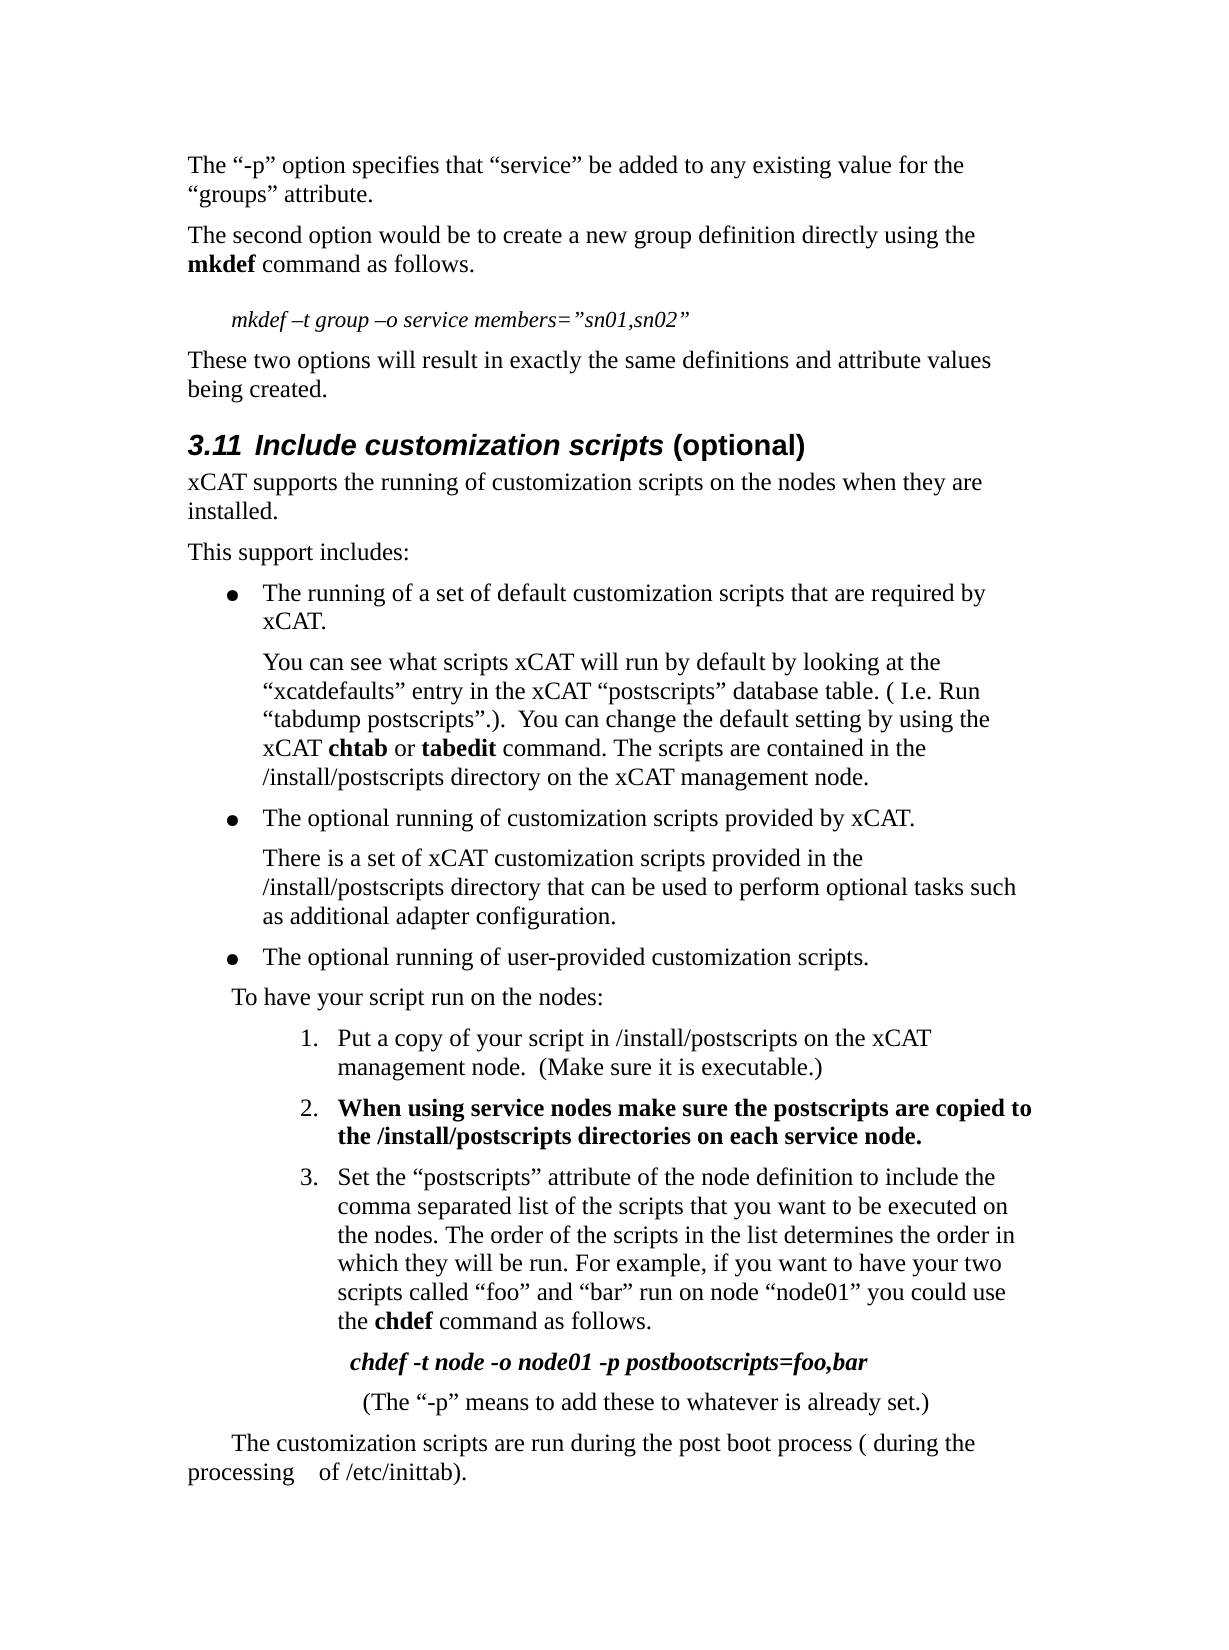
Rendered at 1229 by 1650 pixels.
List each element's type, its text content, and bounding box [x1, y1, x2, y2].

text The “-p” option specifies that “service” be added to any existing value for the “groups” attribute. [187, 150, 1041, 207]
list Set the “postscripts” attribute of the node definition to include the comma separated list of the scripts that you want to be executed on the nodes. The order of the scripts in the list determines the order in which they will be run. For example, if you want to have your two scripts called “foo” and “bar” run on node “node01” you could use the chdef command as follows. [300, 1162, 1041, 1335]
text (The “-p” means to add these to whatever is already set.) [187, 1387, 1041, 1416]
list The running of a set of default customization scripts that are required by xCAT. [225, 578, 1041, 635]
list You can see what scripts xCAT will run by default by looking at the “xcatdefaults” entry in the xCAT “postscripts” database table. ( I.e. Run “tabdump postscripts”.). You can change the default setting by using the xCAT chtab or tabedit command. The scripts are contained in the /install/postscripts directory on the xCAT management node. [225, 647, 1041, 791]
list There is a set of xCAT customization scripts provided in the /install/postscripts directory that can be used to perform optional tasks such as additional adapter configuration. [225, 843, 1041, 930]
list The optional running of customization scripts provided by xCAT. [225, 803, 1041, 832]
list The second option would be to create a new group definition directly using the mkdef command as follows. [150, 220, 1041, 277]
subtitle Include customization scripts (optional) [187, 428, 1041, 461]
text mkdef –t group –o service members=”sn01,sn02” [187, 306, 1041, 333]
text These two options will result in exactly the same definitions and attribute values being created. [187, 345, 1041, 403]
text This support includes: [187, 537, 1041, 566]
list When using service nodes make sure the postscripts are copied to the /install/postscripts directories on each service node. [300, 1093, 1041, 1150]
text To have your script run on the nodes: [187, 982, 1041, 1011]
text xCAT supports the running of customization scripts on the nodes when they are installed. [187, 467, 1041, 525]
text The customization scripts are run during the post boot process ( during the processing of /etc/inittab). [187, 1428, 1041, 1486]
list The optional running of user-provided customization scripts. [225, 942, 1041, 971]
list Put a copy of your script in /install/postscripts on the xCAT management node. (Make sure it is executable.) [300, 1023, 1041, 1081]
text chdef -t node -o node01 -p postbootscripts=foo,bar [262, 1347, 1041, 1375]
